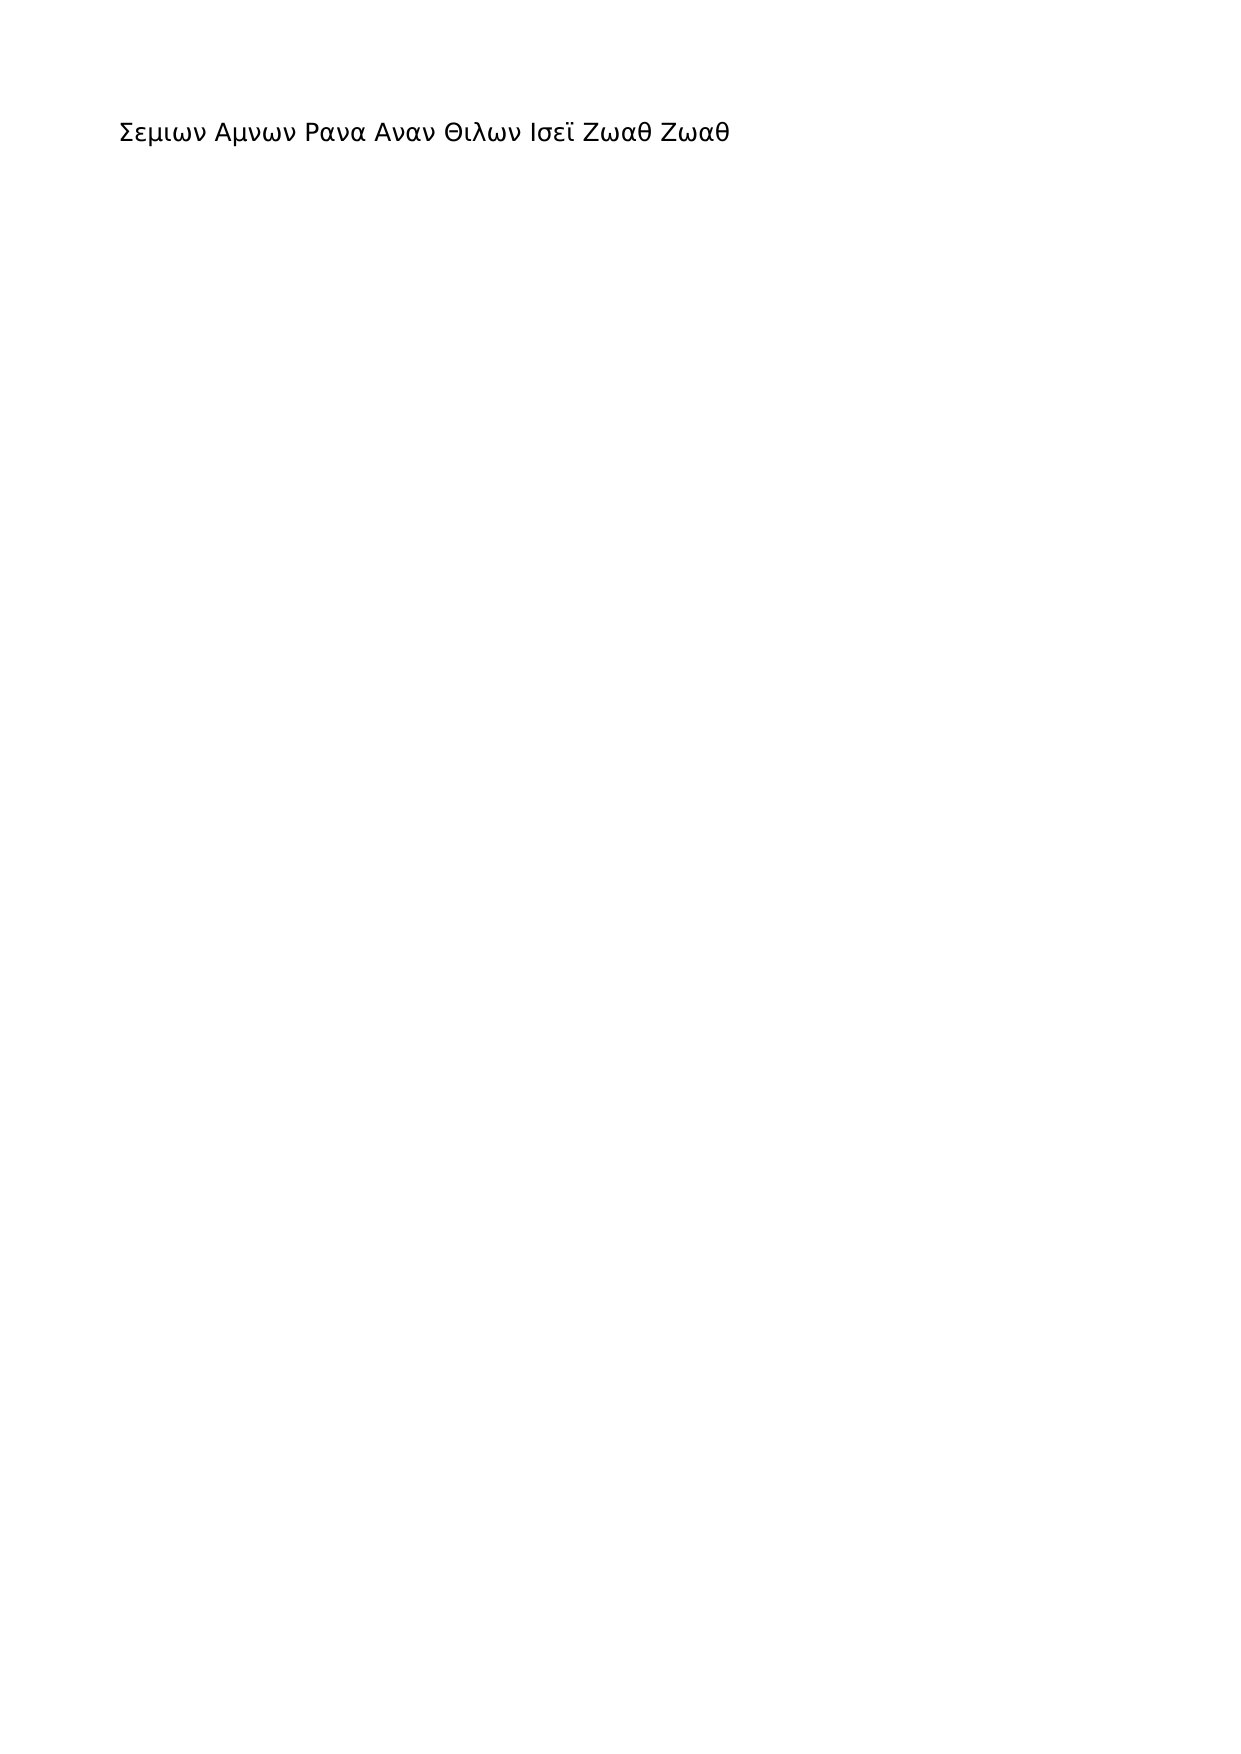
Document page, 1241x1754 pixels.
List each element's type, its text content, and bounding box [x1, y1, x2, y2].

text Σεμιων Αμνων Ρανα Αναν Θιλων Ισεϊ Ζωαθ Ζωαθ [118, 118, 1122, 147]
